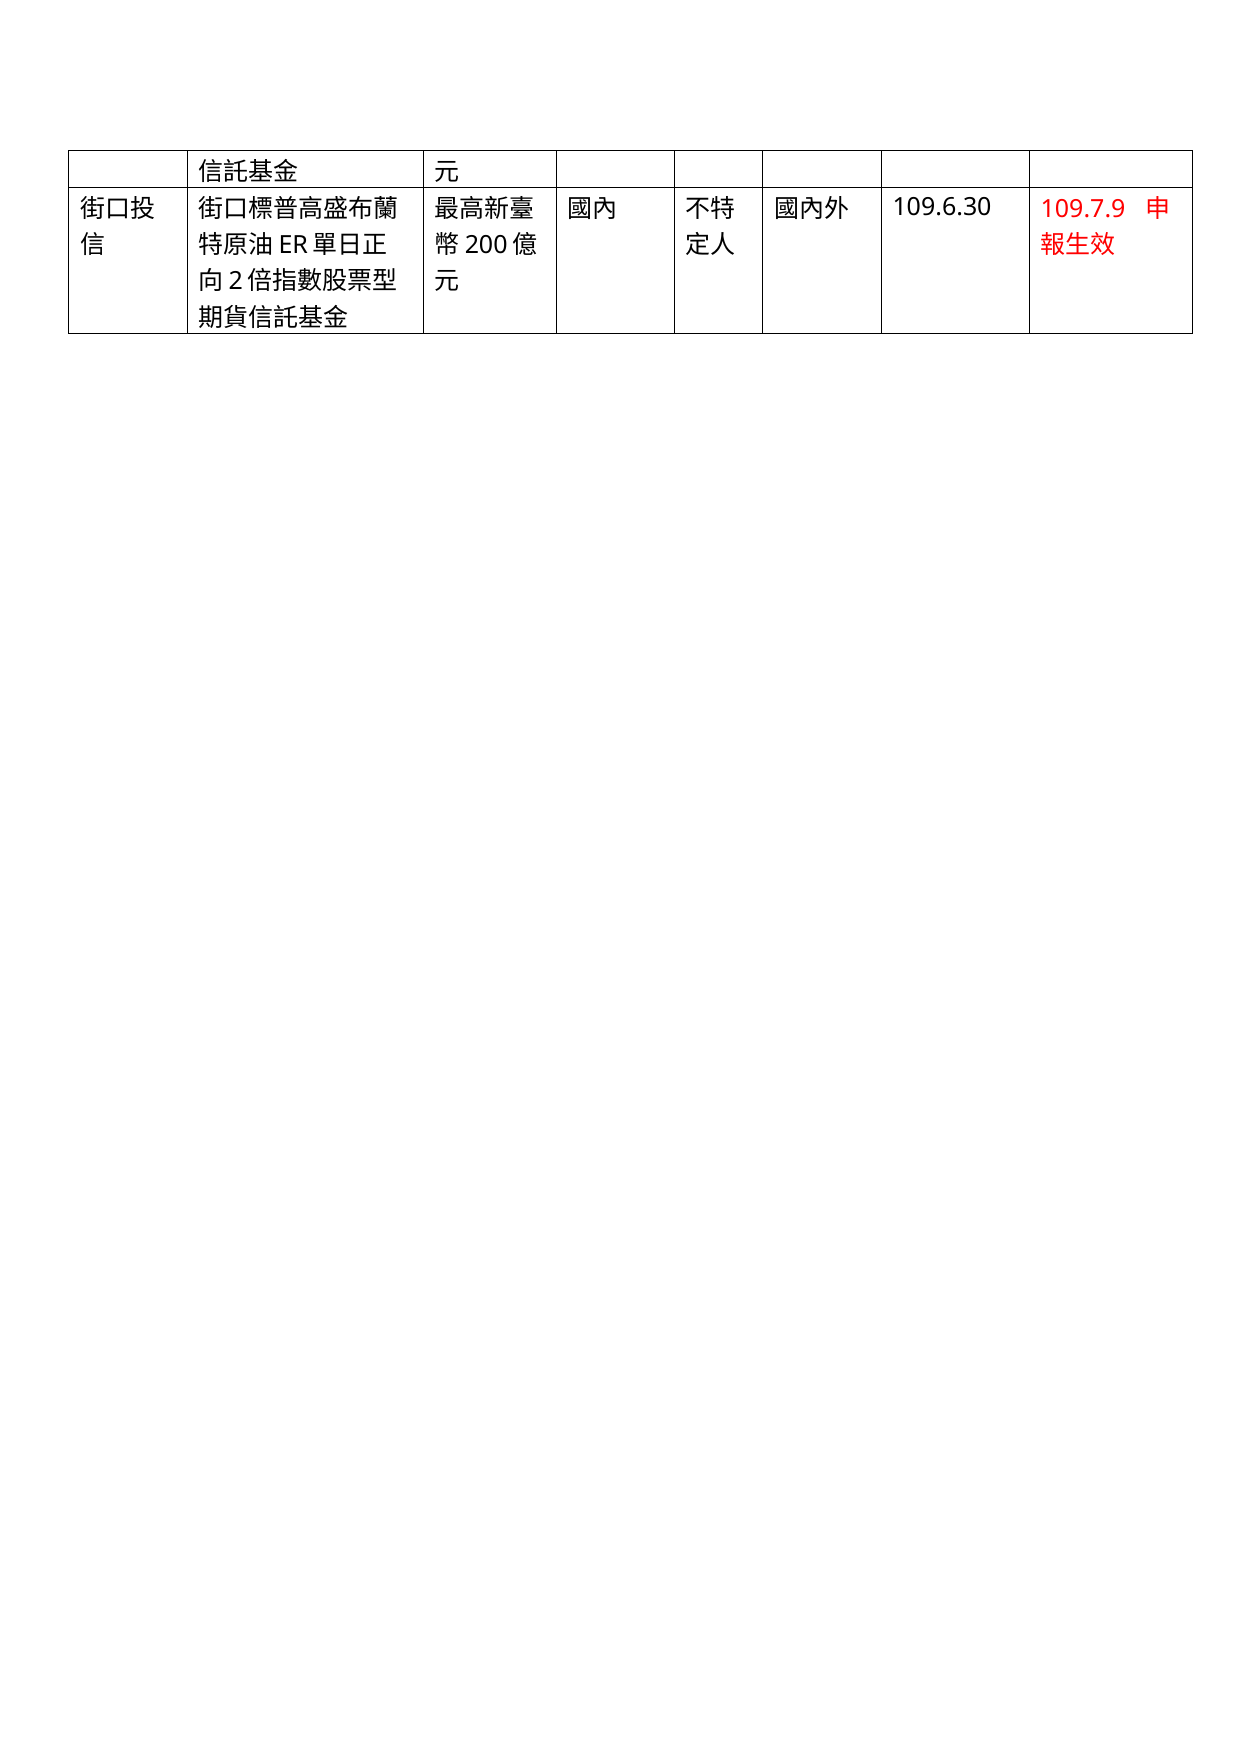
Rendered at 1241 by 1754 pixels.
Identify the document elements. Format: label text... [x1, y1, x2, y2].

table_cell 109.7.9 申報生效 [1030, 188, 1192, 333]
table_cell 109.6.30 [882, 188, 1029, 333]
table_cell 街口標普高盛布蘭特原油ER單日正向2倍指數股票型期貨信託基金 [188, 188, 423, 333]
table_cell 街口投信 [69, 188, 187, 333]
table_cell [557, 151, 674, 187]
table_cell 不特定人 [675, 188, 762, 333]
table_cell 國內外 [763, 188, 881, 333]
table_cell [69, 151, 187, 187]
table_cell 元 [424, 151, 556, 187]
table_cell 信託基金 [188, 151, 423, 187]
table_cell [882, 151, 1029, 187]
table_cell 國內 [557, 188, 674, 333]
table_cell [1030, 151, 1192, 187]
table_cell [763, 151, 881, 187]
table_cell 最高新臺幣200億元 [424, 188, 556, 333]
table_cell [675, 151, 762, 187]
